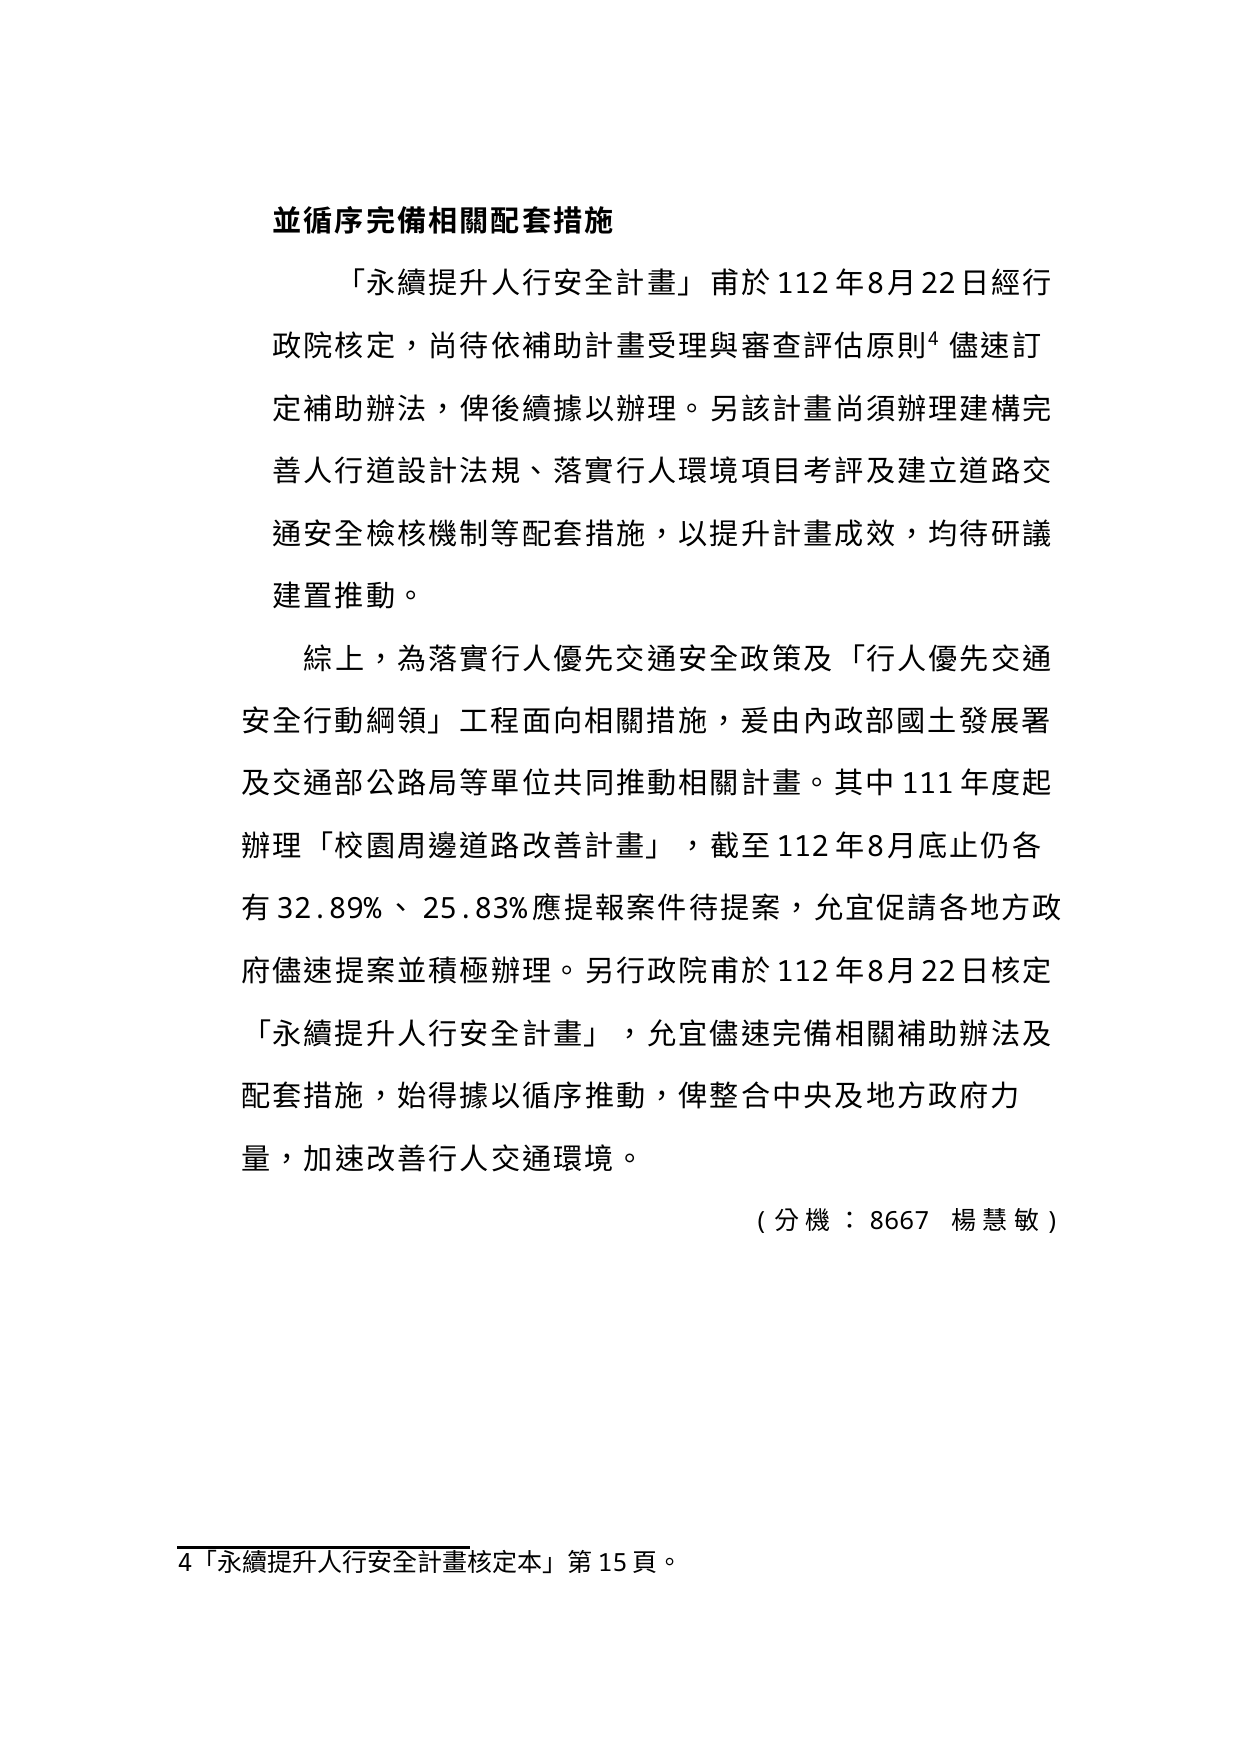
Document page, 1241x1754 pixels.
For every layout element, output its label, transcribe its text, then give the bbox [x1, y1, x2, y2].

text 「永續提升人行安全計畫核定本」第15頁。 [177, 1548, 1063, 1577]
text (分機：8667 楊慧敏) [177, 1177, 1063, 1240]
text 並循序完備相關配套措施 [236, 177, 1063, 240]
text 綜上，為落實行人優先交通安全政策及「行人優先交通安全行動綱領」工程面向相關措施，爰由內政部國土發展署及交通部公路局等單位共同推動相關計畫。其中111年度起辦理「校園周邊道路改善計畫」，截至112年8月底止仍各有32.89%、25.83%應提報案件待提案，允宜促請各地方政府儘速提案並積極辦理。另行政院甫於112年8月22日核定「永續提升人行安全計畫」，允宜儘速完備相關補助辦法及配套措施，始得據以循序推動，俾整合中央及地方政府力量，加速改善行人交通環境。 [236, 615, 1063, 1177]
text 「永續提升人行安全計畫」甫於112年8月22日經行政院核定，尚待依補助計畫受理與審查評估原則儘速訂定補助辦法，俾後續據以辦理。另該計畫尚須辦理建構完善人行道設計法規、落實行人環境項目考評及建立道路交通安全檢核機制等配套措施，以提升計畫成效，均待研議建置推動。 [266, 240, 1063, 615]
